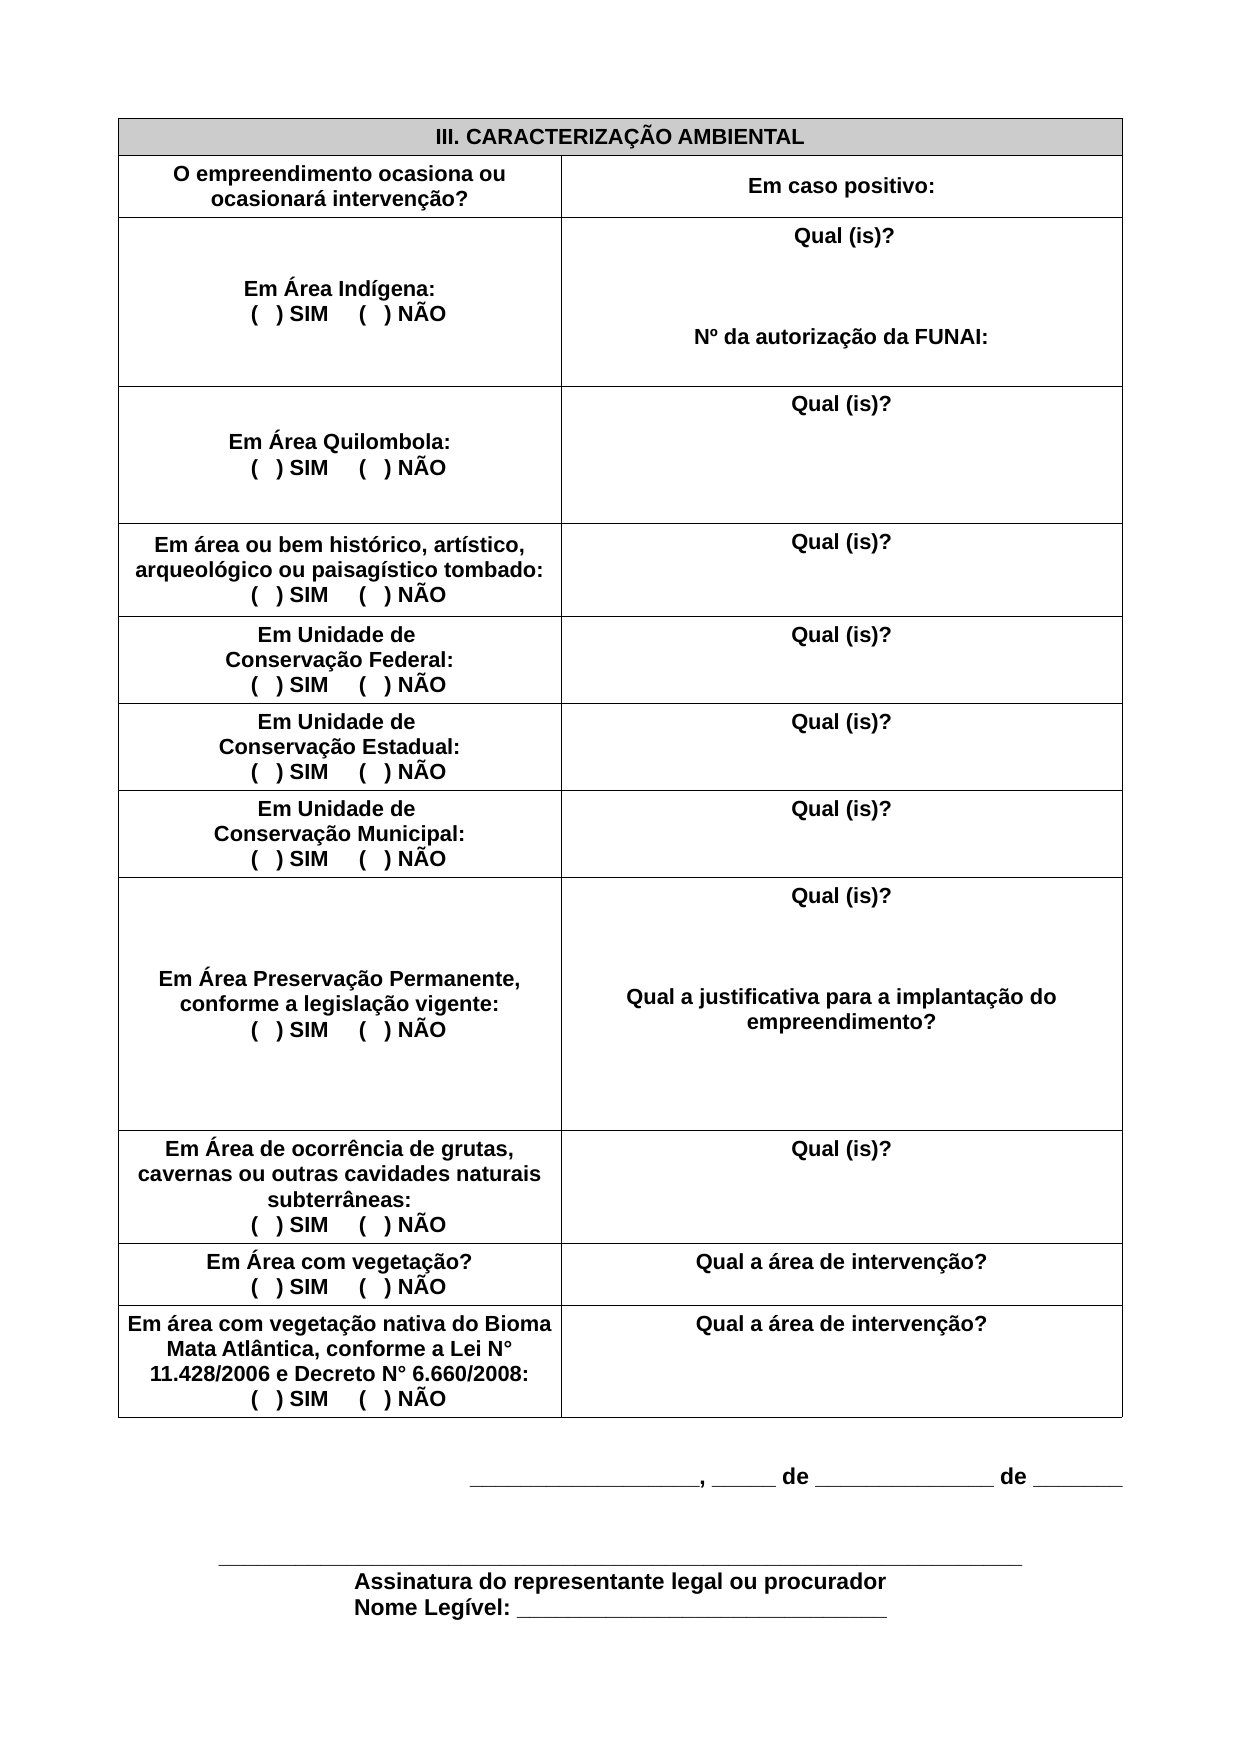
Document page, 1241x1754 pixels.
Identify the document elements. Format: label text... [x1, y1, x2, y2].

table_cell Qual a área de intervenção? [562, 1244, 1122, 1305]
table_cell Em Área Quilombola: ( ) SIM ( ) NÃO [119, 387, 561, 523]
table_cell Em Área de ocorrência de grutas, cavernas ou outras cavidades naturais subterrâneas: ( ) SIM ( ) NÃO [119, 1131, 561, 1243]
table_cell Em Área Indígena: ( ) SIM ( ) NÃO [119, 218, 561, 386]
table_cell Qual (is)? [562, 617, 1122, 703]
table_cell Em Unidade de Conservação Estadual: ( ) SIM ( ) NÃO [119, 704, 561, 790]
table_cell Qual (is)? [562, 524, 1122, 616]
table_cell Qual (is)? Nº da autorização da FUNAI: [562, 218, 1122, 386]
table_cell Qual (is)? [562, 387, 1122, 523]
table_cell Em área ou bem histórico, artístico, arqueológico ou paisagístico tombado: ( ) SIM ( ) NÃO [119, 524, 561, 616]
text __________________, _____ de ______________ de _______ [118, 1463, 1122, 1489]
text _______________________________________________________________ [118, 1542, 1122, 1568]
text Nome Legível: _____________________________ [118, 1594, 1122, 1621]
table_cell Em área com vegetação nativa do Bioma Mata Atlântica, conforme a Lei N° 11.428/2006 e Decreto N° 6.660/2008: ( ) SIM ( ) NÃO [119, 1306, 561, 1417]
table_cell Qual (is)? Qual a justificativa para a implantação do empreendimento? [562, 878, 1122, 1130]
table_cell Qual (is)? [562, 1131, 1122, 1243]
table_cell Qual (is)? [562, 704, 1122, 790]
table_cell Qual a área de intervenção? [562, 1306, 1122, 1417]
table_cell Em caso positivo: [562, 156, 1122, 217]
table_cell Em Área com vegetação? ( ) SIM ( ) NÃO [119, 1244, 561, 1305]
table_cell Qual (is)? [562, 791, 1122, 877]
table_cell Em Área Preservação Permanente, conforme a legislação vigente: ( ) SIM ( ) NÃO [119, 878, 561, 1130]
text Assinatura do representante legal ou procurador [118, 1568, 1122, 1594]
table_cell Em Unidade de Conservação Federal: ( ) SIM ( ) NÃO [119, 617, 561, 703]
table_header III. CARACTERIZAÇÃO AMBIENTAL [119, 119, 1122, 155]
table_cell Em Unidade de Conservação Municipal: ( ) SIM ( ) NÃO [119, 791, 561, 877]
table_cell O empreendimento ocasiona ou ocasionará intervenção? [119, 156, 561, 217]
